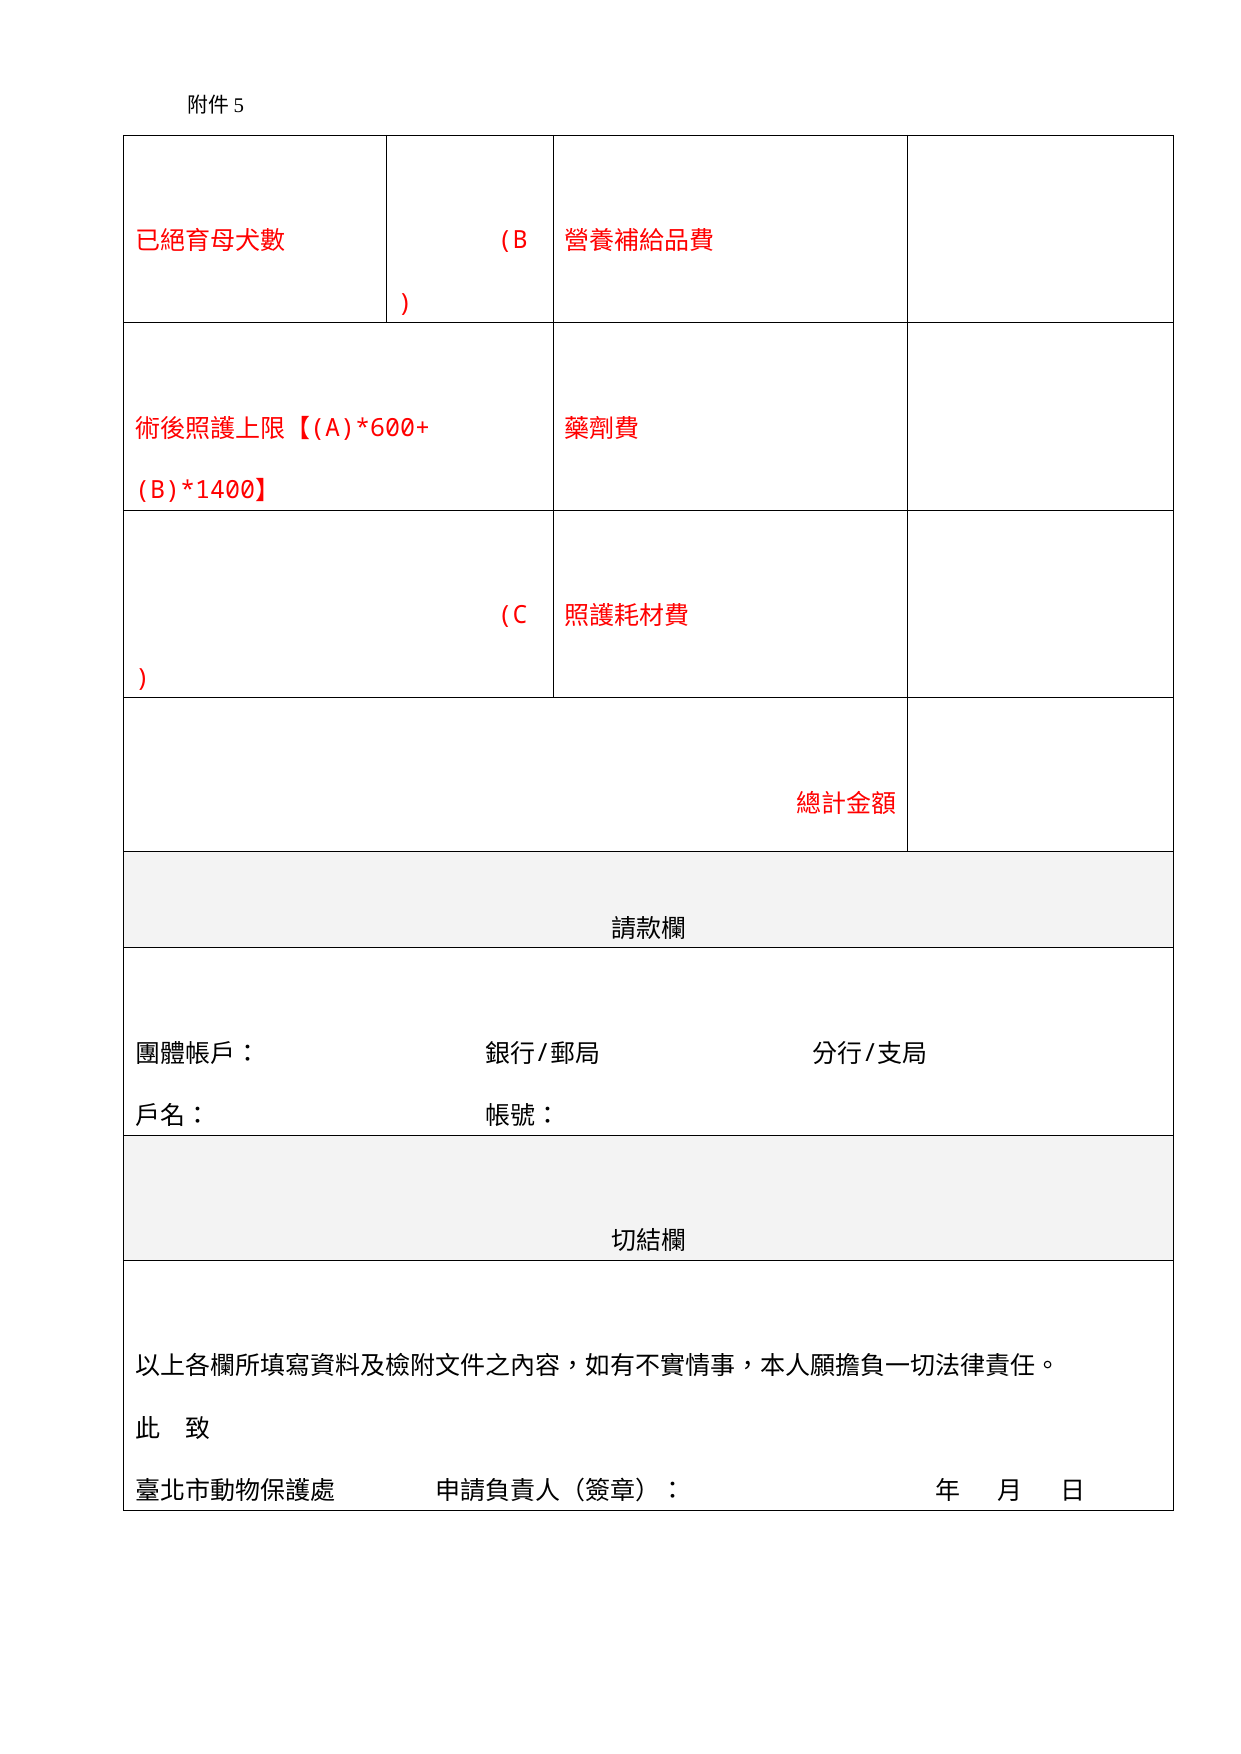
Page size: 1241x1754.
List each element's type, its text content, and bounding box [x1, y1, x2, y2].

table_cell 藥劑費 [554, 323, 907, 510]
table_cell 術後照護上限【(A)*600+(B)*1400】 [124, 323, 553, 510]
table_cell 以上各欄所填寫資料及檢附文件之內容，如有不實情事，本人願擔負一切法律責任。 此 致 臺北市動物保護處 申請負責人（簽章）： 年 月 日 [124, 1261, 1173, 1510]
table_cell [908, 698, 1173, 851]
table_cell 團體帳戶： 銀行/郵局 分行/支局 戶名： 帳號： [124, 948, 1173, 1135]
table_cell [908, 511, 1173, 697]
table_cell (B) [387, 136, 553, 322]
table_cell 切結欄 [124, 1136, 1173, 1260]
table_cell 請款欄 [124, 852, 1173, 947]
table_cell 總計金額 [124, 698, 907, 851]
table_cell [908, 136, 1173, 322]
table_cell [908, 323, 1173, 510]
table_cell 已絕育母犬數 [124, 136, 386, 322]
table_cell 營養補給品費 [554, 136, 907, 322]
table_cell 照護耗材費 [554, 511, 907, 697]
table_cell (C) [124, 511, 553, 697]
